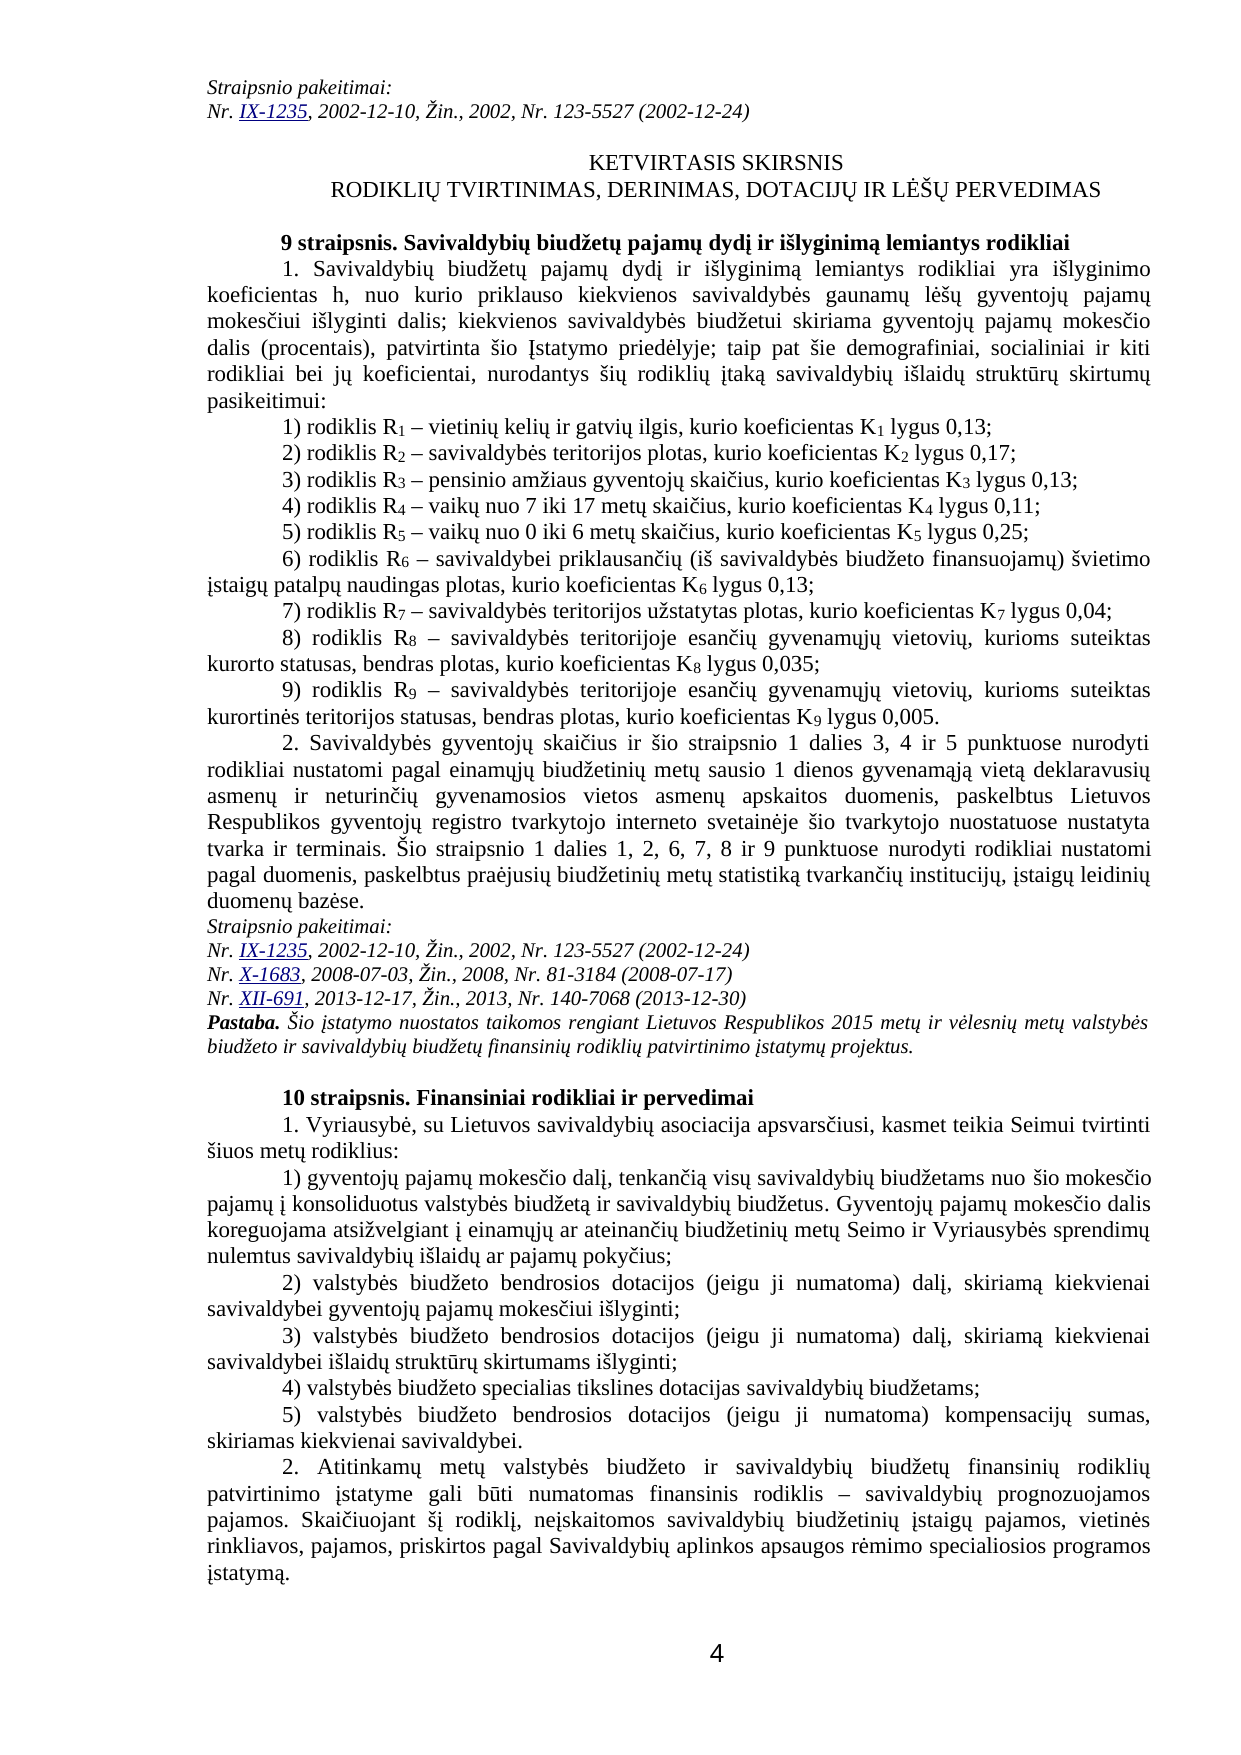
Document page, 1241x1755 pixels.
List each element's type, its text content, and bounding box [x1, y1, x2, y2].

text Nr. IX-1235, 2002-12-10, Žin., 2002, Nr. 123-5527 (2002-12-24) [207, 99, 1152, 123]
text Straipsnio pakeitimai: [207, 914, 1152, 938]
text Nr. X-1683, 2008-07-03, Žin., 2008, Nr. 81-3184 (2008-07-17) [207, 962, 1152, 986]
text 3) valstybės biudžeto bendrosios dotacijos (jeigu ji numatoma) dalį, skiriamą kiekvienai savivaldybei išlaidų struktūrų skirtumams išlyginti; [207, 1322, 1152, 1374]
text 1) rodiklis R1 – vietinių kelių ir gatvių ilgis, kurio koeficientas K1 lygus 0,13; [207, 413, 1152, 439]
text 9) rodiklis R9 – savivaldybės teritorijoje esančių gyvenamųjų vietovių, kurioms suteiktas kurortinės teritorijos statusas, bendras plotas, kurio koeficientas K9 lygus 0,005. [207, 677, 1152, 729]
text 1) gyventojų pajamų mokesčio dalį, tenkančią visų savivaldybių biudžetams nuo šio mokesčio pajamų į konsoliduotus valstybės biudžetą ir savivaldybių biudžetus. Gyventojų pajamų mokesčio dalis koreguojama atsižvelgiant į einamųjų ar ateinančių biudžetinių metų Seimo ir Vyriausybės sprendimų nulemtus savivaldybių išlaidų ar pajamų pokyčius; [207, 1163, 1152, 1269]
text 7) rodiklis R7 – savivaldybės teritorijos užstatytas plotas, kurio koeficientas K7 lygus 0,04; [207, 597, 1152, 624]
text Pastaba. Šio įstatymo nuostatos taikomos rengiant Lietuvos Respublikos 2015 metų ir vėlesnių metų valstybės biudžeto ir savivaldybių biudžetų finansinių rodiklių patvirtinimo įstatymų projektus. [207, 1010, 1152, 1058]
text 2) valstybės biudžeto bendrosios dotacijos (jeigu ji numatoma) dalį, skiriamą kiekvienai savivaldybei gyventojų pajamų mokesčiui išlyginti; [207, 1269, 1152, 1322]
text Straipsnio pakeitimai: [207, 75, 1152, 99]
text 5) valstybės biudžeto bendrosios dotacijos (jeigu ji numatoma) kompensacijų sumas, skiriamas kiekvienai savivaldybei. [207, 1401, 1152, 1453]
text 2) rodiklis R2 – savivaldybės teritorijos plotas, kurio koeficientas K2 lygus 0,17; [207, 439, 1152, 466]
text 8) rodiklis R8 – savivaldybės teritorijoje esančių gyvenamųjų vietovių, kurioms suteiktas kurorto statusas, bendras plotas, kurio koeficientas K8 lygus 0,035; [207, 624, 1152, 677]
text 2. Savivaldybės gyventojų skaičius ir šio straipsnio 1 dalies 3, 4 ir 5 punktuose nurodyti rodikliai nustatomi pagal einamųjų biudžetinių metų sausio 1 dienos gyvenamąją vietą deklaravusių asmenų ir neturinčių gyvenamosios vietos asmenų apskaitos duomenis, paskelbtus Lietuvos Respublikos gyventojų registro tvarkytojo interneto svetainėje šio tvarkytojo nuostatuose nustatyta tvarka ir terminais. Šio straipsnio 1 dalies 1, 2, 6, 7, 8 ir 9 punktuose nurodyti rodikliai nustatomi pagal duomenis, paskelbtus praėjusių biudžetinių metų statistiką tvarkančių institucijų, įstaigų leidinių duomenų bazėse. [207, 729, 1152, 914]
text 4) valstybės biudžeto specialias tikslines dotacijas savivaldybių biudžetams; [207, 1374, 1152, 1401]
text 3) rodiklis R3 – pensinio amžiaus gyventojų skaičius, kurio koeficientas K3 lygus 0,13; [207, 466, 1152, 492]
text 9 straipsnis. Savivaldybių biudžetų pajamų dydį ir išlyginimą lemiantys rodikliai [207, 228, 1152, 255]
text 5) rodiklis R5 – vaikų nuo 0 iki 6 metų skaičius, kurio koeficientas K5 lygus 0,25; [207, 518, 1152, 545]
text Nr. XII-691, 2013-12-17, Žin., 2013, Nr. 140-7068 (2013-12-30) [207, 986, 1152, 1010]
text 6) rodiklis R6 – savivaldybei priklausančių (iš savivaldybės biudžeto finansuojamų) švietimo įstaigų patalpų naudingas plotas, kurio koeficientas K6 lygus 0,13; [207, 545, 1152, 597]
text 1. Vyriausybė, su Lietuvos savivaldybių asociacija apsvarsčiusi, kasmet teikia Seimui tvirtinti šiuos metų rodiklius: [207, 1111, 1152, 1163]
text 1. Savivaldybių biudžetų pajamų dydį ir išlyginimą lemiantys rodikliai yra išlyginimo koeficientas h, nuo kurio priklauso kiekvienos savivaldybės gaunamų lėšų gyventojų pajamų mokesčiui išlyginti dalis; kiekvienos savivaldybės biudžetui skiriama gyventojų pajamų mokesčio dalis (procentais), patvirtinta šio Įstatymo priedėlyje; taip pat šie demografiniai, socialiniai ir kiti rodikliai bei jų koeficientai, nurodantys šių rodiklių įtaką savivaldybių išlaidų struktūrų skirtumų pasikeitimui: [207, 255, 1152, 413]
text 4) rodiklis R4 – vaikų nuo 7 iki 17 metų skaičius, kurio koeficientas K4 lygus 0,11; [207, 492, 1152, 518]
subtitle KETVIRTASIS SKIRSNIS [207, 149, 1152, 176]
text Nr. IX-1235, 2002-12-10, Žin., 2002, Nr. 123-5527 (2002-12-24) [207, 938, 1152, 962]
subtitle RODIKLIŲ TVIRTINIMAS, DERINIMAS, DOTACIJŲ IR LĖŠŲ PERVEDIMAS [207, 176, 1152, 202]
text 2. Atitinkamų metų valstybės biudžeto ir savivaldybių biudžetų finansinių rodiklių patvirtinimo įstatyme gali būti numatomas finansinis rodiklis – savivaldybių prognozuojamos pajamos. Skaičiuojant šį rodiklį, neįskaitomos savivaldybių biudžetinių įstaigų pajamos, vietinės rinkliavos, pajamos, priskirtos pagal Savivaldybių aplinkos apsaugos rėmimo specialiosios programos įstatymą. [207, 1453, 1152, 1585]
text 10 straipsnis. Finansiniai rodikliai ir pervedimai [207, 1084, 1152, 1111]
